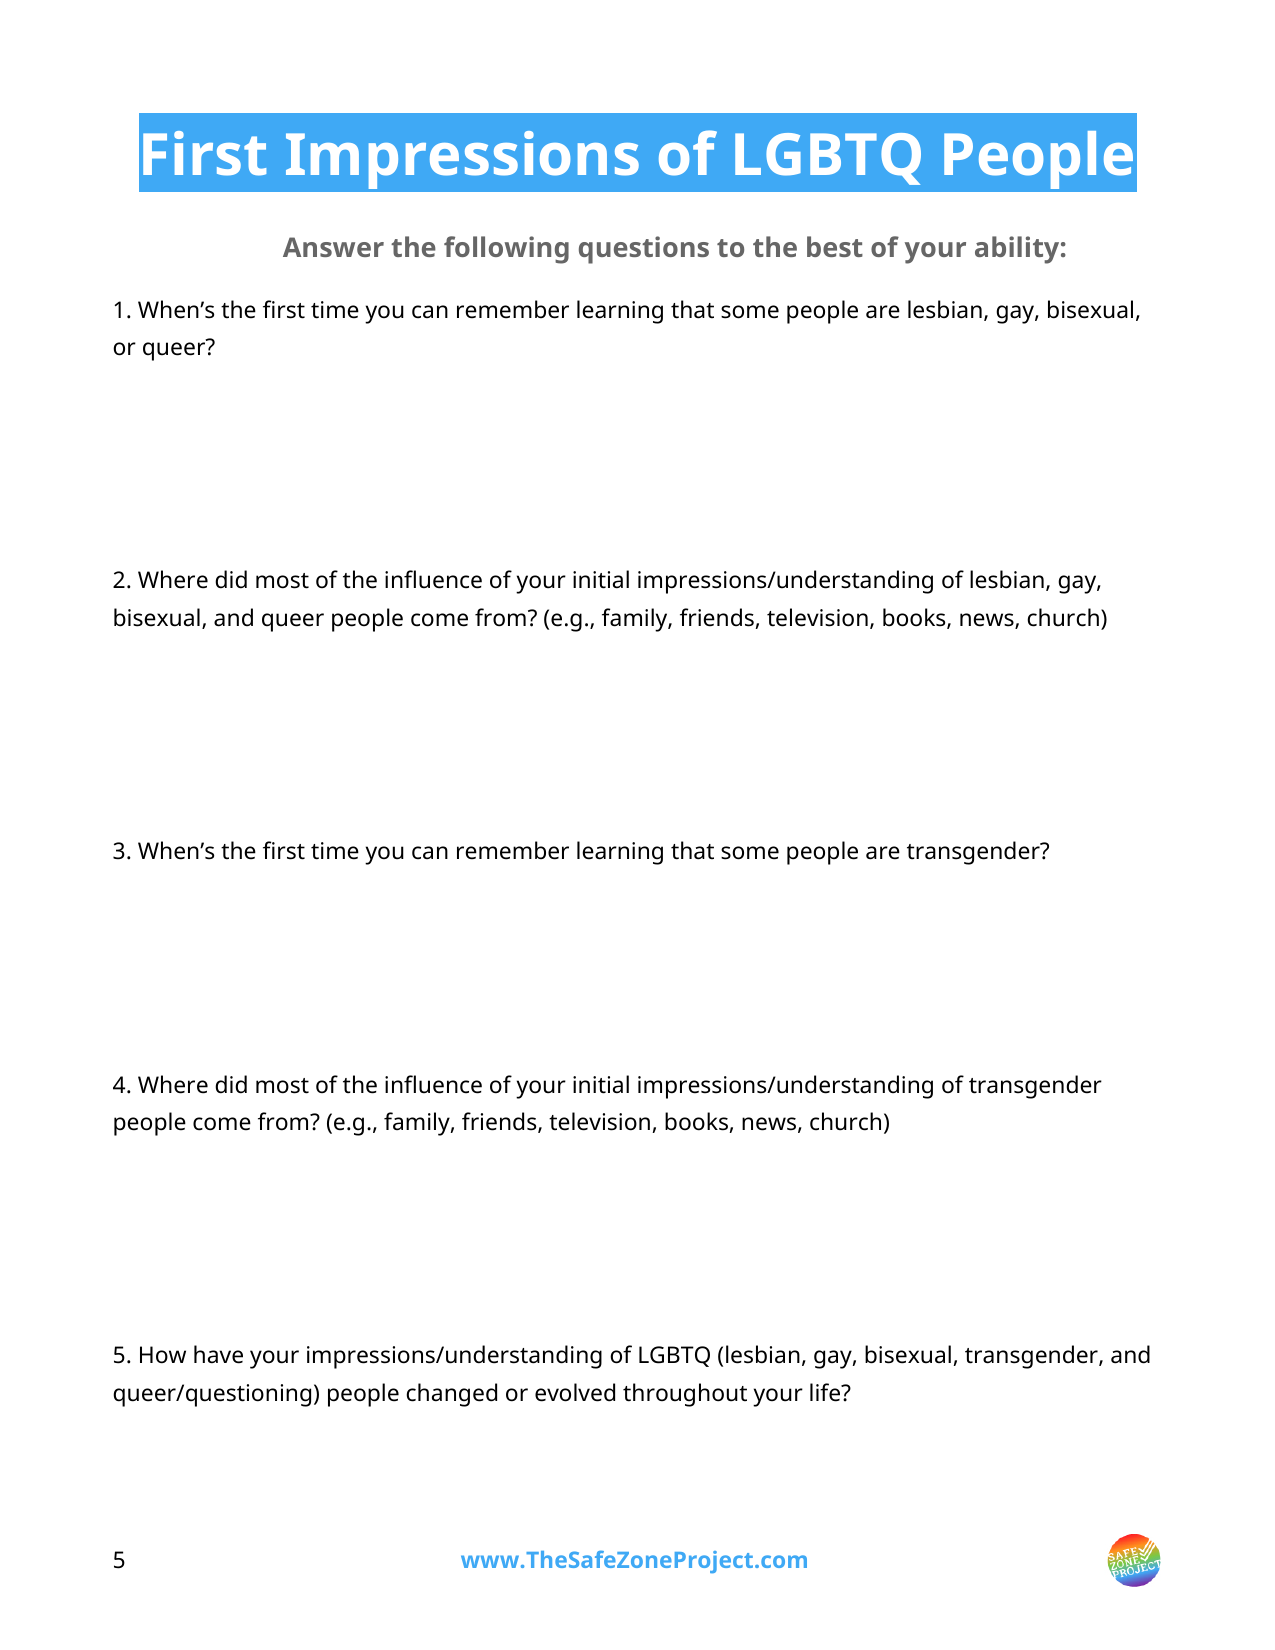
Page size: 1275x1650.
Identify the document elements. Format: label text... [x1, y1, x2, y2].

text 2. Where did most of the influence of your initial impressions/understanding of lesbian, gay, bisexual, and queer people come from? (e.g., family, friends, television, books, news, church) [112, 564, 1162, 633]
text 3. When’s the first time you can remember learning that some people are transgender? [112, 835, 1162, 867]
picture [1104, 1530, 1163, 1589]
text 4. Where did most of the influence of your initial impressions/understanding of transgender people come from? (e.g., family, friends, television, books, news, church) [112, 1069, 1162, 1137]
text 5. How have your impressions/understanding of LGBTQ (lesbian, gay, bisexual, transgender, and queer/questioning) people changed or evolved throughout your life? [112, 1339, 1162, 1408]
subtitle Answer the following questions to the best of your ability: [112, 229, 1162, 266]
text 1. When’s the first time you can remember learning that some people are lesbian, gay, bisexual, or queer? [112, 294, 1162, 362]
title First Impressions of LGBTQ People [112, 112, 1162, 192]
